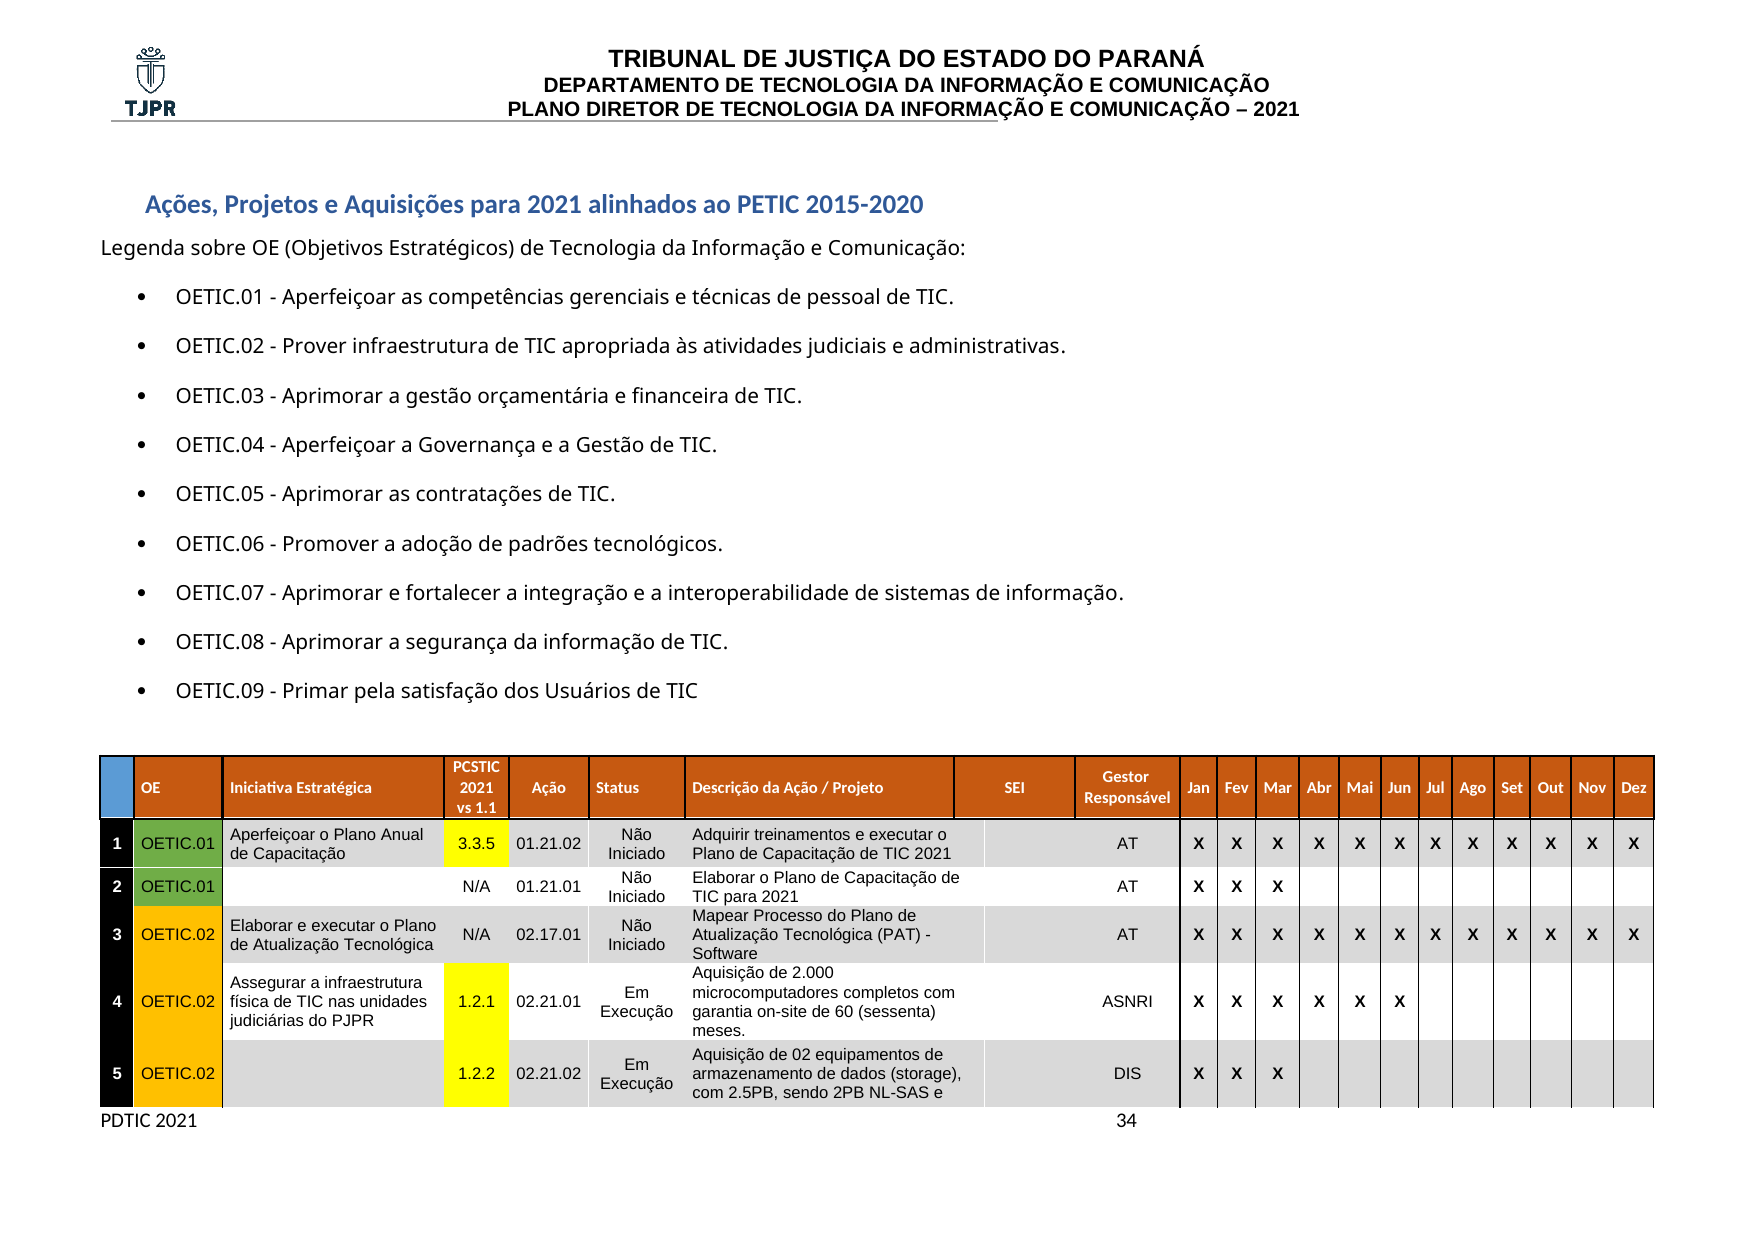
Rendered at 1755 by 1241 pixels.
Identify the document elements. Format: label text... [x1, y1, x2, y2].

table_cell OETIC.01 [134, 820, 222, 867]
table_cell DIS [1075, 1040, 1179, 1107]
table_cell [1614, 1040, 1653, 1107]
table_cell Mapear Processo do Plano de Atualização Tecnológica (PAT) - Software [685, 906, 984, 963]
table_cell X [1339, 963, 1380, 1040]
table_cell [985, 963, 1075, 1040]
table_cell X [1181, 1040, 1217, 1107]
table_cell X [1218, 1040, 1255, 1107]
table_header Status [590, 757, 684, 817]
table_cell 02.17.01 [509, 906, 588, 963]
table_cell X [1572, 820, 1613, 867]
table_cell [1531, 1040, 1571, 1107]
table_cell Assegurar a infraestrutura física de TIC nas unidades judiciárias do PJPR [223, 963, 444, 1040]
table_cell X [1494, 906, 1530, 963]
list OETIC.05 - Aprimorar as contratações de TIC. [138, 479, 1654, 508]
table_cell X [1300, 906, 1338, 963]
table_cell [985, 906, 1075, 963]
table_cell 02.21.02 [509, 1040, 588, 1107]
table_header Nov [1572, 757, 1613, 817]
table_cell [1453, 1040, 1493, 1107]
list OETIC.08 - Aprimorar a segurança da informação de TIC. [138, 627, 1654, 656]
table_cell 1.2.1 [444, 963, 509, 1040]
table_cell X [1300, 820, 1338, 867]
table_cell [1453, 963, 1493, 1040]
table_cell [1531, 868, 1571, 906]
table_cell X [1256, 820, 1299, 867]
table_cell X [1453, 906, 1493, 963]
table_cell X [1256, 868, 1299, 906]
table_header Fev [1218, 757, 1255, 817]
table_cell [1572, 1040, 1613, 1107]
table_cell 3 [100, 906, 133, 963]
table_cell 3.3.5 [444, 820, 509, 867]
table_cell X [1256, 963, 1299, 1040]
table_header Jan [1181, 757, 1216, 817]
table_header Mai [1340, 757, 1380, 817]
table_cell X [1614, 906, 1653, 963]
table_cell N/A [444, 906, 509, 963]
table_cell OETIC.02 [134, 963, 222, 1040]
table_cell 01.21.01 [509, 868, 588, 906]
table_cell X [1614, 820, 1653, 867]
table_cell 1 [100, 820, 133, 867]
table_cell X [1531, 906, 1571, 963]
table_cell X [1300, 963, 1338, 1040]
table_cell [1300, 1040, 1338, 1107]
subtitle Ações, Projetos e Aquisições para 2021 alinhados ao PETIC 2015-2020 [145, 187, 1654, 221]
list OETIC.01 - Aperfeiçoar as competências gerenciais e técnicas de pessoal de TIC. [138, 282, 1654, 311]
table_cell [1494, 868, 1530, 906]
list OETIC.06 - Promover a adoção de padrões tecnológicos. [138, 529, 1654, 557]
table_cell [1381, 868, 1418, 906]
table_cell [1419, 868, 1452, 906]
table_cell 5 [100, 1040, 133, 1107]
table_header Set [1495, 757, 1529, 817]
table_cell X [1181, 820, 1217, 867]
list OETIC.07 - Aprimorar e fortalecer a integração e a interoperabilidade de sistemas de informação. [138, 578, 1654, 606]
table_header Abr [1300, 757, 1338, 817]
table_cell [1339, 1040, 1380, 1107]
table_cell Não Iniciado [589, 820, 685, 867]
table_cell 01.21.02 [509, 820, 588, 867]
table_cell X [1339, 820, 1380, 867]
table_cell [223, 868, 444, 906]
table_cell [1572, 868, 1613, 906]
table_cell X [1572, 906, 1613, 963]
table_cell [1614, 868, 1653, 906]
table_header [101, 757, 133, 817]
table_cell [1531, 963, 1571, 1040]
table_cell X [1256, 1040, 1299, 1107]
table_cell [985, 1040, 1075, 1107]
table_cell [1494, 963, 1530, 1040]
table_cell X [1419, 906, 1452, 963]
table_cell X [1181, 963, 1217, 1040]
table_cell X [1494, 820, 1530, 867]
table_cell [1419, 963, 1452, 1040]
list OETIC.09 - Primar pela satisfação dos Usuários de TIC [138, 676, 1654, 705]
table_cell N/A [444, 868, 509, 906]
table_cell 1.2.2 [444, 1040, 509, 1107]
table_header Jun [1382, 757, 1418, 817]
table_cell AT [1075, 820, 1179, 867]
table_header Ago [1453, 757, 1493, 817]
table_header Jul [1420, 757, 1451, 817]
table_cell [223, 1040, 444, 1107]
table_cell Em Execução [589, 1040, 685, 1107]
table_cell OETIC.02 [134, 906, 222, 963]
list OETIC.03 - Aprimorar a gestão orçamentária e financeira de TIC. [138, 381, 1654, 409]
table_header Mar [1257, 757, 1298, 817]
table_cell X [1381, 963, 1418, 1040]
table_header OE [135, 757, 221, 817]
table_cell Aquisição de 2.000 microcomputadores completos com garantia on-site de 60 (sessenta) meses. [685, 963, 984, 1040]
table_cell Adquirir treinamentos e executar o Plano de Capacitação de TIC 2021 [685, 820, 984, 867]
table_cell [1614, 963, 1653, 1040]
table_cell [1572, 963, 1613, 1040]
table_cell AT [1075, 868, 1179, 906]
table_cell [1381, 1040, 1418, 1107]
table_cell Em Execução [589, 963, 685, 1040]
table_cell X [1218, 868, 1255, 906]
table_cell Não Iniciado [589, 906, 685, 963]
list OETIC.04 - Aperfeiçoar a Governança e a Gestão de TIC. [138, 430, 1654, 458]
table_cell 4 [100, 963, 133, 1040]
table_header Iniciativa Estratégica [224, 757, 443, 817]
text Legenda sobre OE (Objetivos Estratégicos) de Tecnologia da Informação e Comunicação: [100, 233, 1654, 261]
table_cell [1419, 1040, 1452, 1107]
list OETIC.02 - Prover infraestrutura de TIC apropriada às atividades judiciais e administrativas. [138, 332, 1654, 360]
table_header SEI [955, 757, 1074, 817]
table_cell 2 [100, 868, 133, 906]
table_cell X [1256, 906, 1299, 963]
table_cell Elaborar o Plano de Capacitação de TIC para 2021 [685, 868, 984, 906]
table_cell OETIC.02 [134, 1040, 222, 1107]
table_cell [1494, 1040, 1530, 1107]
table_cell [1453, 868, 1493, 906]
table_cell Aquisição de 02 equipamentos de armazenamento de dados (storage), com 2.5PB, sendo 2PB NL-SAS e [685, 1040, 984, 1107]
table_cell Aperfeiçoar o Plano Anual de Capacitação [223, 820, 444, 867]
table_cell X [1218, 963, 1255, 1040]
table_cell [985, 820, 1075, 867]
table_cell X [1381, 820, 1418, 867]
table_cell X [1419, 820, 1452, 867]
table_cell X [1218, 820, 1255, 867]
table_cell X [1181, 906, 1217, 963]
table_cell 02.21.01 [509, 963, 588, 1040]
table_cell ASNRI [1075, 963, 1179, 1040]
table_header Dez [1615, 757, 1653, 817]
table_cell X [1531, 820, 1571, 867]
table_cell [1300, 868, 1338, 906]
table_header PCSTIC 2021 vs 1.1 [445, 757, 508, 817]
table_header Descrição da Ação / Projeto [686, 757, 953, 817]
table_header Ação [510, 757, 588, 817]
table_cell [1339, 868, 1380, 906]
table_cell X [1381, 906, 1418, 963]
table_header Out [1531, 757, 1570, 817]
table_cell X [1181, 868, 1217, 906]
table_cell AT [1075, 906, 1179, 963]
table_cell X [1453, 820, 1493, 867]
table_header Gestor Responsável [1076, 757, 1179, 817]
table_cell X [1218, 906, 1255, 963]
table_cell Elaborar e executar o Plano de Atualização Tecnológica [223, 906, 444, 963]
table_cell OETIC.01 [134, 868, 222, 906]
table_cell X [1339, 906, 1380, 963]
table_cell [985, 868, 1075, 906]
table_cell Não Iniciado [589, 868, 685, 906]
